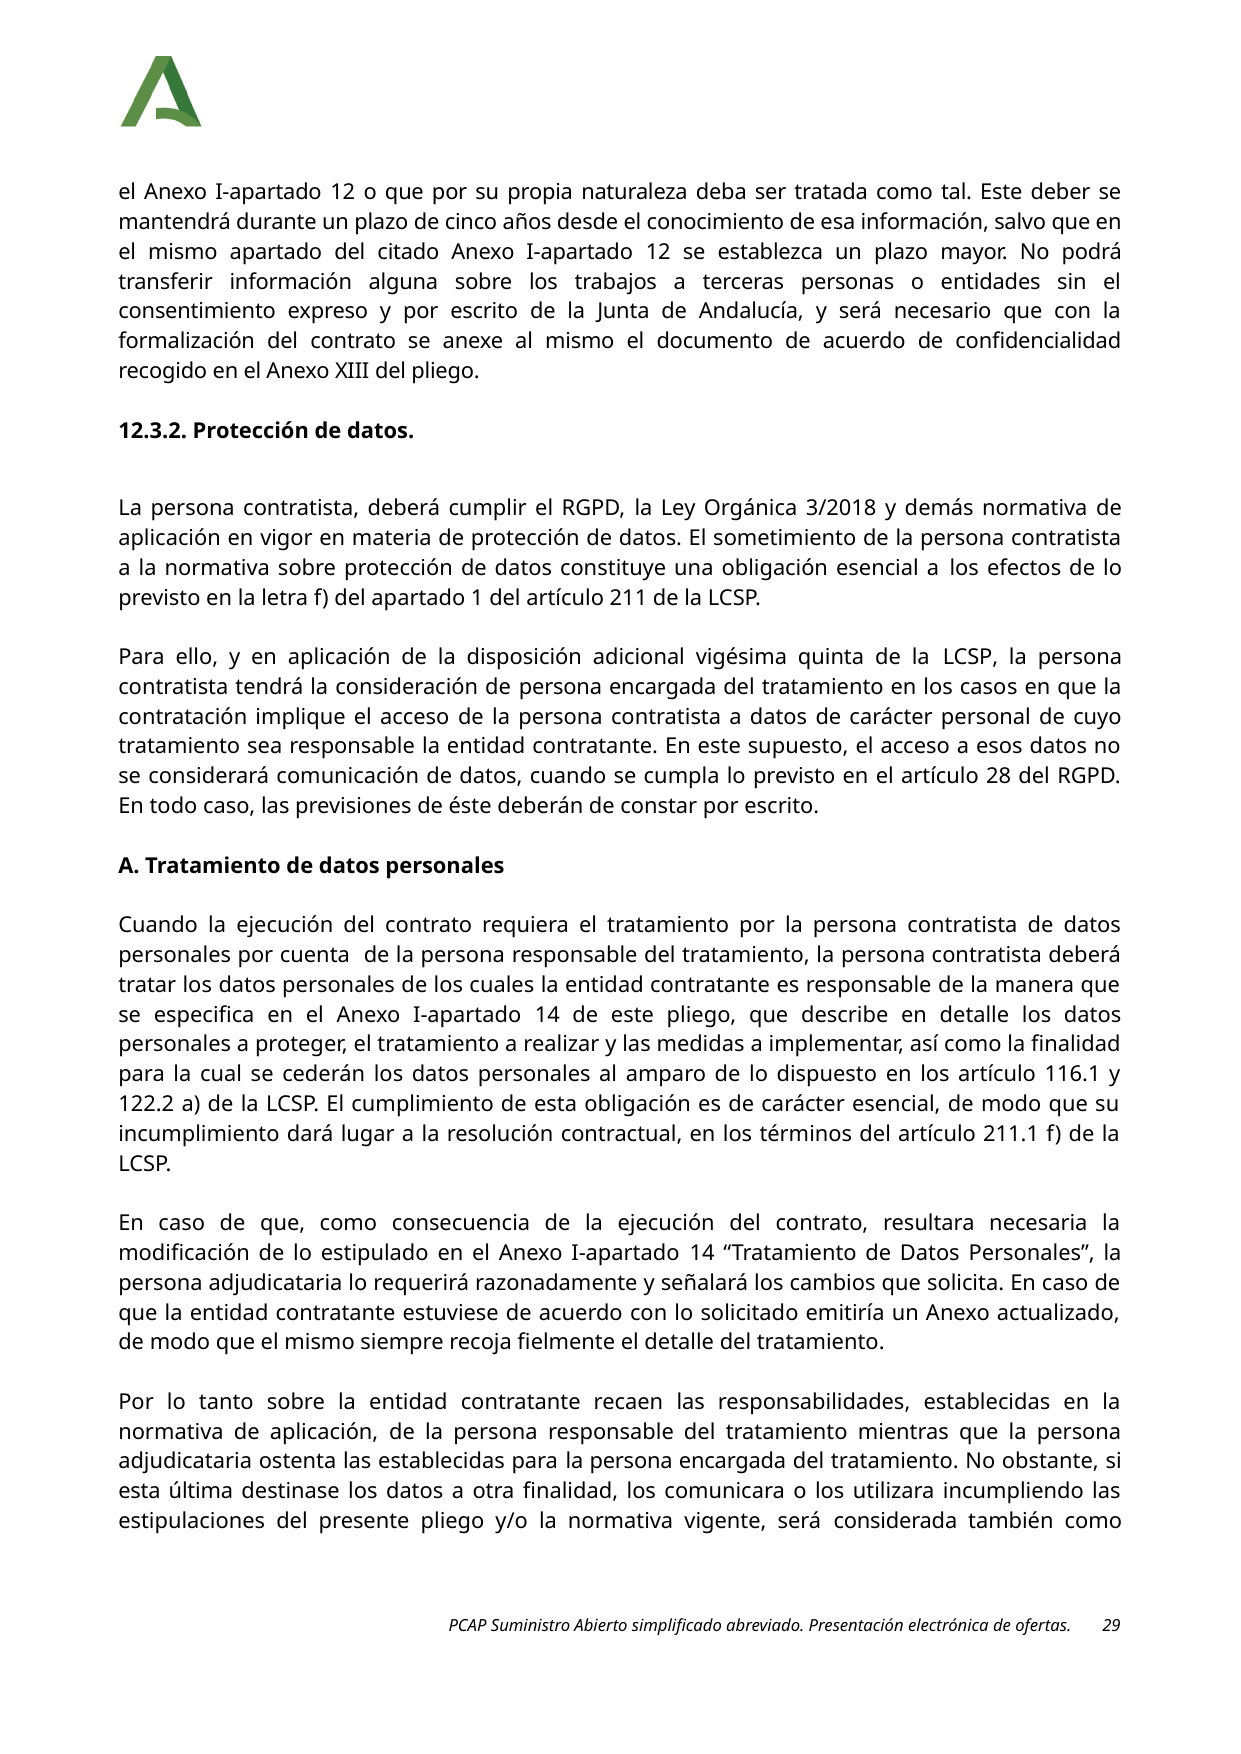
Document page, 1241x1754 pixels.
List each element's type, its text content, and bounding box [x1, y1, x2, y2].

text Por lo tanto sobre la entidad contratante recaen las responsabilidades, establecidas en la normativa de aplicación, de la persona responsable del tratamiento mientras que la persona adjudicataria ostenta las establecidas para la persona encargada del tratamiento. No obstante, si esta última destinase los datos a otra finalidad, los comunicara o los utilizara incumpliendo las estipulaciones del presente pliego y/o la normativa vigente, será considerada también como [118, 1386, 1122, 1535]
picture [116, 52, 205, 131]
text A. Tratamiento de datos personales [118, 849, 1122, 879]
text En caso de que, como consecuencia de la ejecución del contrato, resultara necesaria la modificación de lo estipulado en el Anexo I-apartado 14 “Tratamiento de Datos Personales”, la persona adjudicataria lo requerirá razonadamente y señalará los cambios que solicita. En caso de que la entidad contratante estuviese de acuerdo con lo solicitado emitiría un Anexo actualizado, de modo que el mismo siempre recoja fielmente el detalle del tratamiento. [118, 1207, 1122, 1356]
text Cuando la ejecución del contrato requiera el tratamiento por la persona contratista de datos personales por cuenta de la persona responsable del tratamiento, la persona contratista deberá tratar los datos personales de los cuales la entidad contratante es responsable de la manera que se especifica en el Anexo I-apartado 14 de este pliego, que describe en detalle los datos personales a proteger, el tratamiento a realizar y las medidas a implementar, así como la finalidad para la cual se cederán los datos personales al amparo de lo dispuesto en los artículo 116.1 y 122.2 a) de la LCSP. El cumplimiento de esta obligación es de carácter esencial, de modo que su incumplimiento dará lugar a la resolución contractual, en los términos del artículo 211.1 f) de la LCSP. [118, 909, 1122, 1177]
subtitle 12.3.2. Protección de datos. [118, 415, 1122, 444]
text el Anexo I-apartado 12 o que por su propia naturaleza deba ser tratada como tal. Este deber se mantendrá durante un plazo de cinco años desde el conocimiento de esa información, salvo que en el mismo apartado del citado Anexo I-apartado 12 se establezca un plazo mayor. No podrá transferir información alguna sobre los trabajos a terceras personas o entidades sin el consentimiento expreso y por escrito de la Junta de Andalucía, y será necesario que con la formalización del contrato se anexe al mismo el documento de acuerdo de confidencialidad recogido en el Anexo XIII del pliego. [118, 176, 1122, 385]
text La persona contratista, deberá cumplir el RGPD, la Ley Orgánica 3/2018 y demás normativa de aplicación en vigor en materia de protección de datos. El sometimiento de la persona contratista a la normativa sobre protección de datos constituye una obligación esencial a los efectos de lo previsto en la letra f) del apartado 1 del artículo 211 de la LCSP. [118, 492, 1122, 611]
text Para ello, y en aplicación de la disposición adicional vigésima quinta de la LCSP, la persona contratista tendrá la consideración de persona encargada del tratamiento en los casos en que la contratación implique el acceso de la persona contratista a datos de carácter personal de cuyo tratamiento sea responsable la entidad contratante. En este supuesto, el acceso a esos datos no se considerará comunicación de datos, cuando se cumpla lo previsto en el artículo 28 del RGPD. En todo caso, las previsiones de éste deberán de constar por escrito. [118, 641, 1122, 820]
